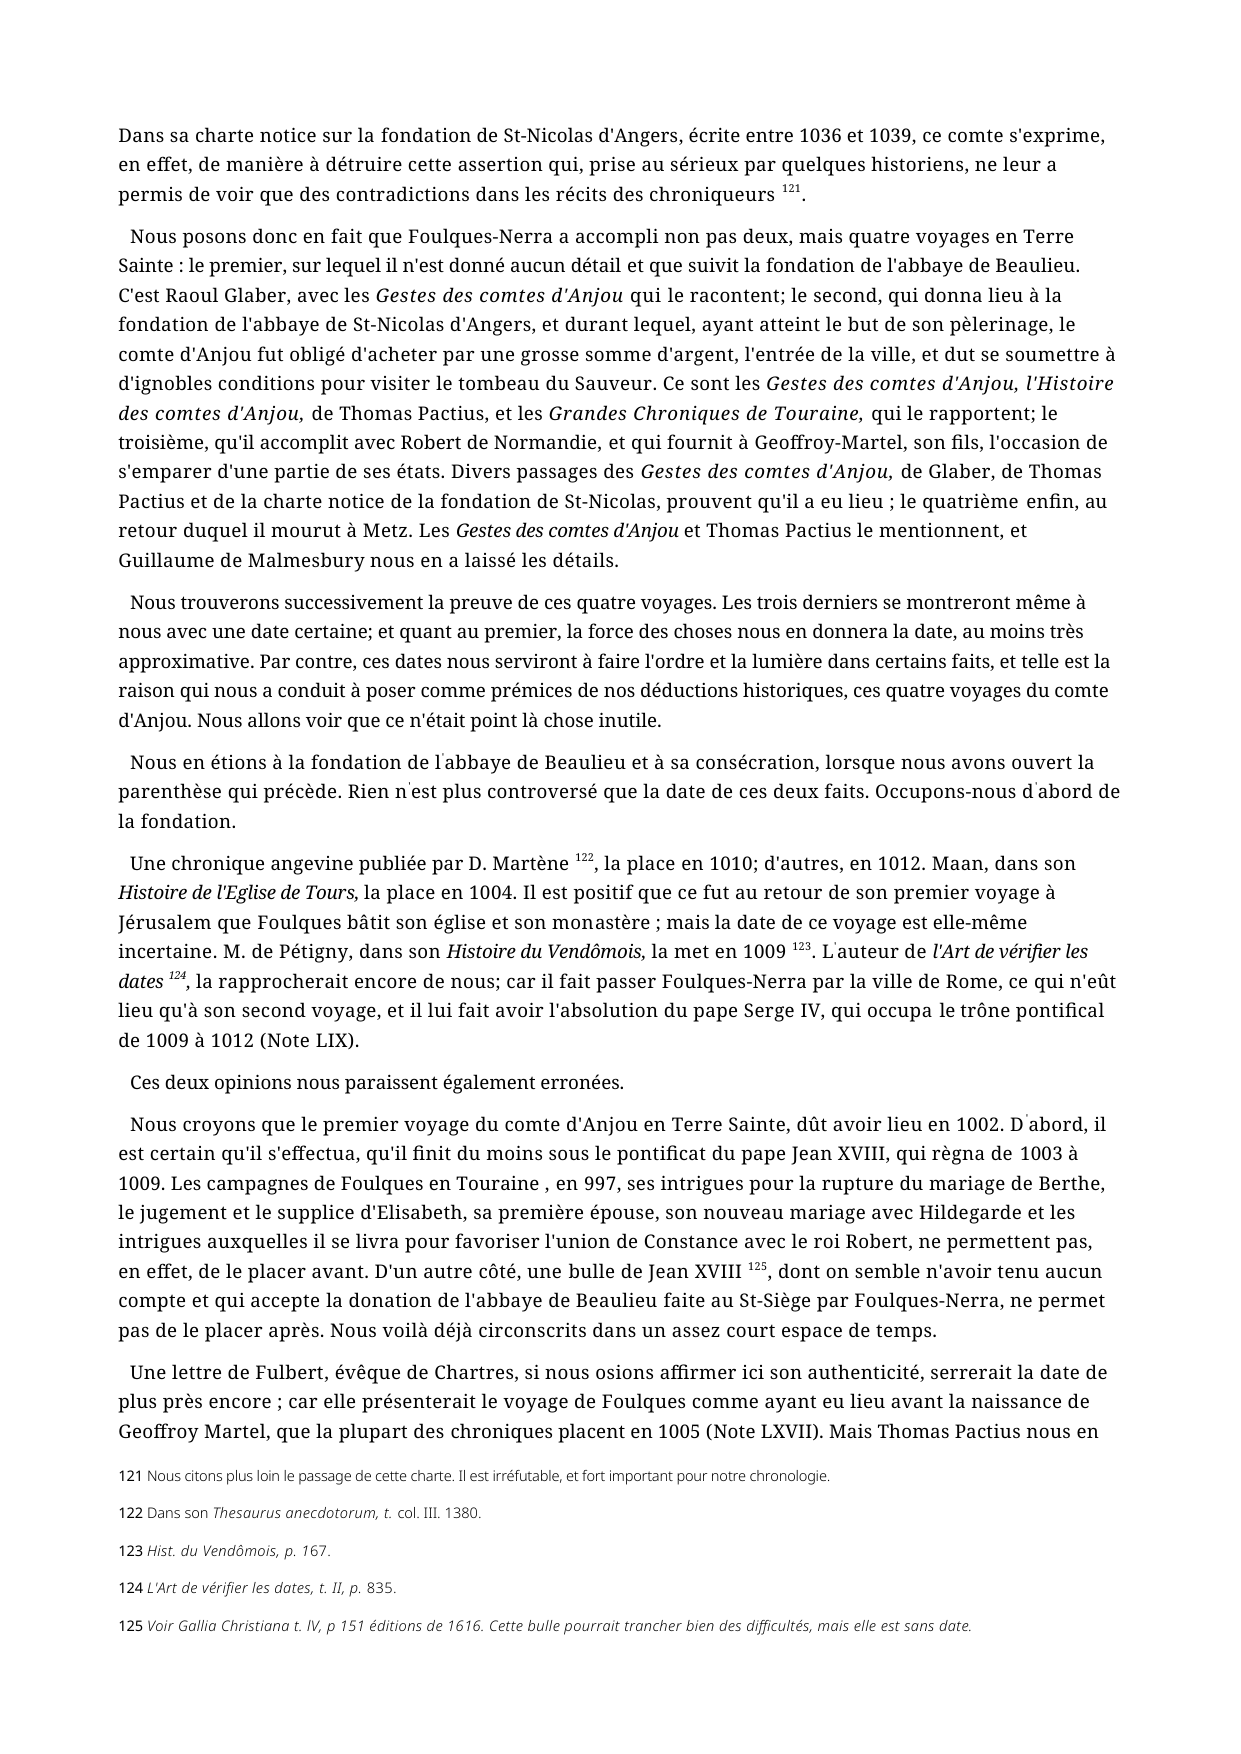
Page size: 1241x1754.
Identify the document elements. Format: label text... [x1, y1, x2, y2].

text Une lettre de Fulbert, évêque de Chartres, si nous osions affirmer ici son authenticité, serrerait la date de plus près encore ; car elle présenterait le voyage de Foulques comme ayant eu lieu avant la naissance de Geoffroy Martel, que la plupart des chroniques placent en 1005 (Note LXVII). Mais Thomas Pactius nous en [118, 1355, 1122, 1444]
text Dans son Thesaurus anecdotorum, t. col. III. 1380. [118, 1503, 1122, 1523]
text Nous croyons que le premier voyage du comte d'Anjou en Terre Sainte, dût avoir lieu en 1002. D'abord, il est certain qu'il s'effectua, qu'il finit du moins sous le pontificat du pape Jean XVIII, qui règna de 1003 à 1009. Les campagnes de Foulques en Touraine , en 997, ses intrigues pour la rupture du mariage de Berthe, le jugement et le supplice d'Elisabeth, sa première épouse, son nouveau mariage avec Hildegarde et les intrigues auxquelles il se livra pour favoriser l'union de Constance avec le roi Robert, ne permettent pas, en effet, de le placer avant. D'un autre côté, une bulle de Jean XVIII , dont on semble n'avoir tenu aucun compte et qui accepte la donation de l'abbaye de Beaulieu faite au St-Siège par Foulques-Nerra, ne permet pas de le placer après. Nous voilà déjà circonscrits dans un assez court espace de temps. [118, 1107, 1122, 1343]
text Dans sa charte notice sur la fondation de St-Nicolas d'Angers, écrite entre 1036 et 1039, ce comte s'exprime, en effet, de manière à détruire cette assertion qui, prise au sérieux par quelques historiens, ne leur a permis de voir que des contradictions dans les récits des chroniqueurs . [118, 118, 1122, 207]
text Nous citons plus loin le passage de cette charte. Il est irréfutable, et fort important pour notre chronologie. [118, 1465, 1122, 1485]
text Nous en étions à la fondation de l'abbaye de Beaulieu et à sa consécration, lorsque nous avons ouvert la parenthèse qui précède. Rien n'est plus controversé que la date de ces deux faits. Occupons-nous d'abord de la fondation. [118, 745, 1122, 834]
text Nous posons donc en fait que Foulques-Nerra a accompli non pas deux, mais quatre voyages en Terre Sainte : le premier, sur lequel il n'est donné aucun détail et que suivit la fondation de l'abbaye de Beaulieu. C'est Raoul Glaber, avec les Gestes des comtes d'Anjou qui le racontent; le second, qui donna lieu à la fondation de l'abbaye de St-Nicolas d'Angers, et durant lequel, ayant atteint le but de son pèlerinage, le comte d'Anjou fut obligé d'acheter par une grosse somme d'argent, l'entrée de la ville, et dut se soumettre à d'ignobles conditions pour visiter le tombeau du Sauveur. Ce sont les Gestes des comtes d'Anjou, l'Histoire des comtes d'Anjou, de Thomas Pactius, et les Grandes Chroniques de Touraine, qui le rapportent; le troisième, qu'il accomplit avec Robert de Normandie, et qui fournit à Geoffroy-Martel, son fils, l'occasion de s'emparer d'une partie de ses états. Divers passages des Gestes des comtes d'Anjou, de Glaber, de Thomas Pactius et de la charte notice de la fondation de St-Nicolas, prouvent qu'il a eu lieu ; le quatrième enfin, au retour duquel il mourut à Metz. Les Gestes des comtes d'Anjou et Thomas Pactius le mentionnent, et Guillaume de Malmesbury nous en a laissé les détails. [118, 219, 1122, 573]
text Ces deux opinions nous paraissent également erronées. [118, 1065, 1122, 1094]
text Nous trouverons successivement la preuve de ces quatre voyages. Les trois derniers se montreront même à nous avec une date certaine; et quant au premier, la force des choses nous en donnera la date, au moins très approximative. Par contre, ces dates nous serviront à faire l'ordre et la lumière dans certains faits, et telle est la raison qui nous a conduit à poser comme prémices de nos déductions historiques, ces quatre voyages du comte d'Anjou. Nous allons voir que ce n'était point là chose inutile. [118, 585, 1122, 733]
text Voir Gallia Christiana t. lV, p 151 éditions de 1616. Cette bulle pourrait trancher bien des difficultés, mais elle est sans date. [118, 1616, 1122, 1636]
text Hist. du Vendômois, p. 167. [118, 1541, 1122, 1561]
text Une chronique angevine publiée par D. Martène , la place en 1010; d'autres, en 1012. Maan, dans son Histoire de l'Eglise de Tours, la place en 1004. Il est positif que ce fut au retour de son premier voyage à Jérusalem que Foulques bâtit son église et son monastère ; mais la date de ce voyage est elle-même incertaine. M. de Pétigny, dans son Histoire du Vendômois, la met en 1009 . L'auteur de l'Art de vérifier les dates , la rapprocherait encore de nous; car il fait passer Foulques-Nerra par la ville de Rome, ce qui n'eût lieu qu'à son second voyage, et il lui fait avoir l'absolution du pape Serge IV, qui occupa le trône pontifical de 1009 à 1012 (Note LIX). [118, 846, 1122, 1052]
text L'Art de vérifier les dates, t. II, p. 835. [118, 1578, 1122, 1598]
